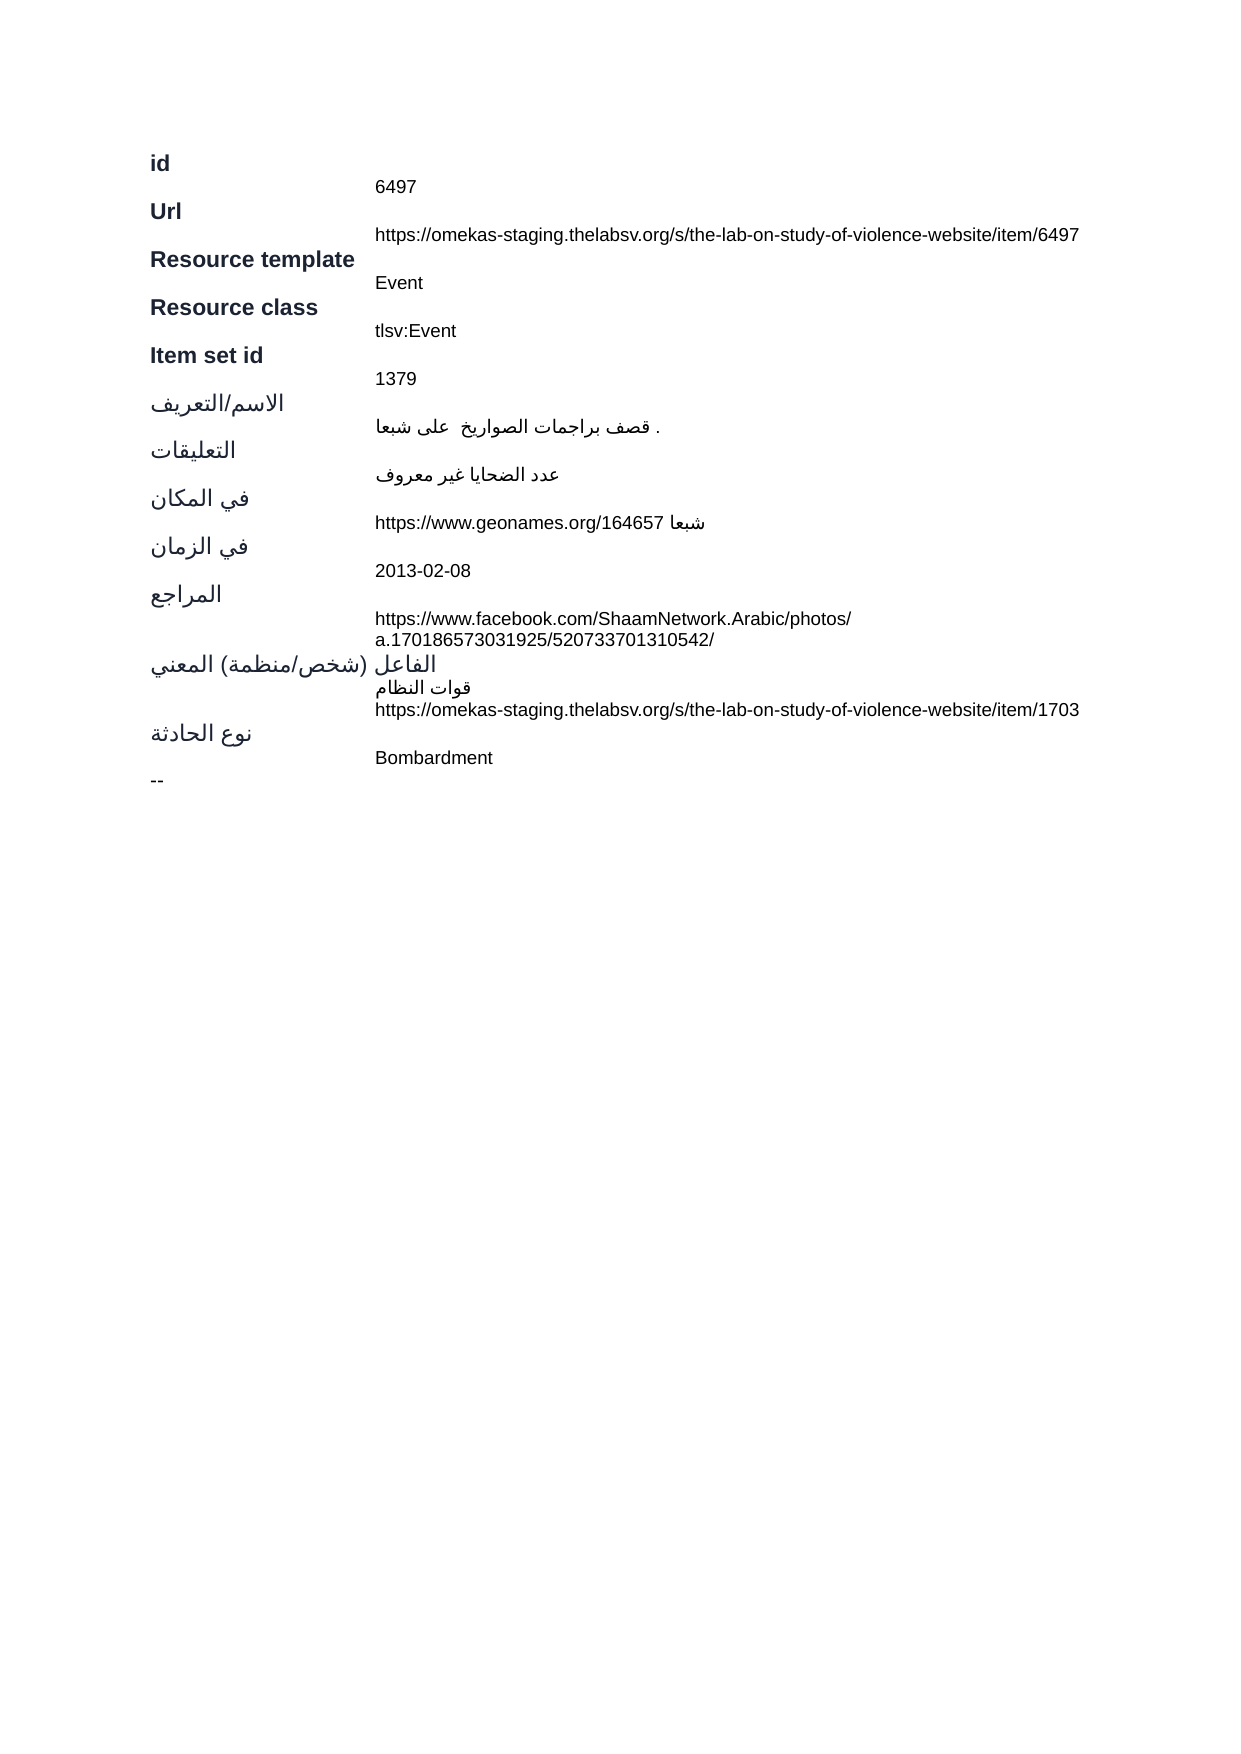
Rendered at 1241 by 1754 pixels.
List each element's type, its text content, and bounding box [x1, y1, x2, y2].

text قوات النظام [375, 677, 1090, 699]
text التعليقات [150, 437, 1090, 464]
text -- [150, 768, 1090, 792]
text في الزمان [150, 533, 1090, 560]
text 6497 [375, 176, 1090, 198]
text الفاعل (شخص/منظمة) المعني [150, 651, 1090, 677]
text Item set id [150, 342, 1090, 368]
text id [150, 150, 1090, 176]
text قصف براجمات الصواريخ على شبعا . [375, 416, 1090, 437]
text Event [375, 272, 1090, 294]
text Url [150, 198, 1090, 224]
text https://omekas-staging.thelabsv.org/s/the-lab-on-study-of-violence-website/item/6497 [375, 224, 1090, 246]
text في المكان [150, 485, 1090, 512]
text عدد الضحايا غير معروف [375, 464, 1090, 485]
text Resource template [150, 246, 1090, 272]
text Resource class [150, 294, 1090, 320]
text نوع الحادثة [150, 720, 1090, 747]
text https://www.geonames.org/164657 شبعا [375, 512, 1090, 533]
text https://omekas-staging.thelabsv.org/s/the-lab-on-study-of-violence-website/item/1703 [375, 699, 1090, 720]
text Bombardment [375, 747, 1090, 768]
text tlsv:Event [375, 320, 1090, 342]
text 1379 [375, 368, 1090, 389]
text الاسم/التعريف [150, 389, 1090, 416]
text 2013-02-08 [375, 560, 1090, 581]
text https://www.facebook.com/ShaamNetwork.Arabic/photos/a.170186573031925/520733701310542/ [375, 608, 1090, 651]
text المراجع [150, 581, 1090, 608]
